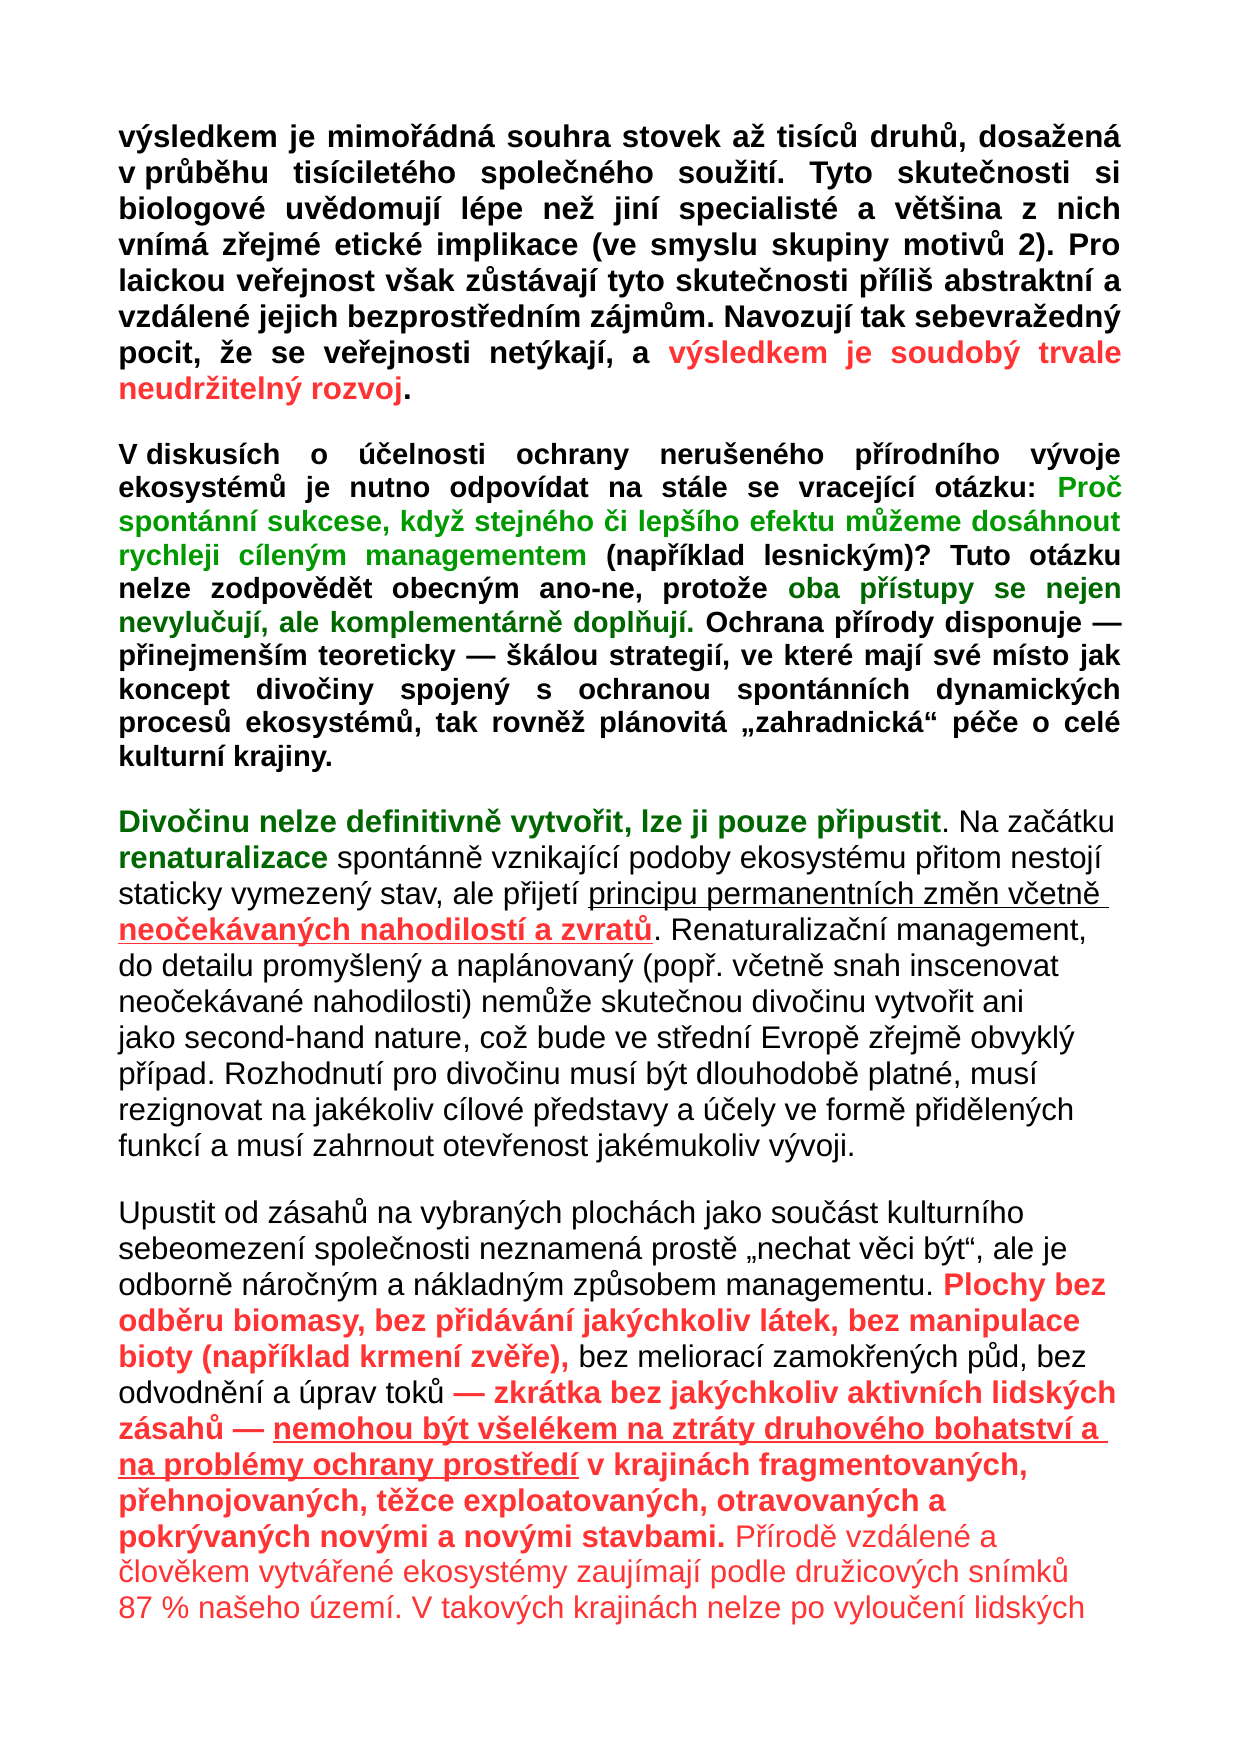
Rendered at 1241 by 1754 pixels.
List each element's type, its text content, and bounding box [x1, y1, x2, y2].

text Divočinu nelze definitivně vytvořit, lze ji pouze připustit. Na začátku renaturalizace spontánně vznikající podoby ekosystému přitom nestojí staticky vymezený stav, ale přijetí principu permanentních změn včetně neočekávaných nahodilostí a zvratů. Renaturalizační management, do detailu promyšlený a naplánovaný (popř. včetně snah inscenovat neočekávané nahodilosti) nemůže skutečnou divočinu vytvořit ani jako second-hand nature, což bude ve střední Evropě zřejmě obvyklý případ. Rozhodnutí pro divočinu musí být dlouhodobě platné, musí rezignovat na jakékoliv cílové představy a účely ve formě přidělených funkcí a musí zahrnout otevřenost jakémukoliv vývoji. [118, 803, 1122, 1163]
text výsledkem je mimořádná souhra stovek až tisíců druhů, dosažená v průběhu tisíciletého společného soužití. Tyto skutečnosti si biologové uvědomují lépe než jiní specialisté a většina z nich vnímá zřejmé etické implikace (ve smyslu skupiny motivů 2). Pro laickou veřejnost však zůstávají tyto skutečnosti příliš abstraktní a vzdálené jejich bezprostředním zájmům. Navozují tak sebevražedný pocit, že se veřejnosti netýkají, a výsledkem je soudobý trvale neudržitelný rozvoj. [118, 118, 1122, 406]
text Upustit od zásahů na vybraných plochách jako součást kulturního sebeomezení společnosti neznamená prostě „nechat věci být“, ale je odborně náročným a nákladným způsobem managementu. Plochy bez odběru biomasy, bez přidávání jakýchkoliv látek, bez manipulace bioty (například krmení zvěře), bez meliorací zamokřených půd, bez odvodnění a úprav toků — zkrátka bez jakýchkoliv aktivních lidských zásahů — nemohou být všelékem na ztráty druhového bohatství a na problémy ochrany prostředí v krajinách fragmentovaných, přehnojovaných, těžce exploatovaných, otravovaných a pokrývaných novými a novými stavbami. Přírodě vzdálené a člověkem vytvářené ekosystémy zaujímají podle družicových snímků 87 % našeho území. V takových krajinách nelze po vyloučení lidských [118, 1194, 1122, 1625]
text V diskusích o účelnosti ochrany nerušeného přírodního vývoje ekosystémů je nutno odpovídat na stále se vracející otázku: Proč spontánní sukcese, když stejného či lepšího efektu můžeme dosáhnout rychleji cíleným managementem (například lesnickým)? Tuto otázku nelze zodpovědět obecným ano-ne, protože oba přístupy se nejen nevylučují, ale komplementárně doplňují. Ochrana přírody disponuje — přinejmenším teoreticky — škálou strategií, ve které mají své místo jak koncept divočiny spojený s ochranou spontánních dynamických procesů ekosystémů, tak rovněž plánovitá „zahradnická“ péče o celé kulturní krajiny. [118, 437, 1122, 772]
